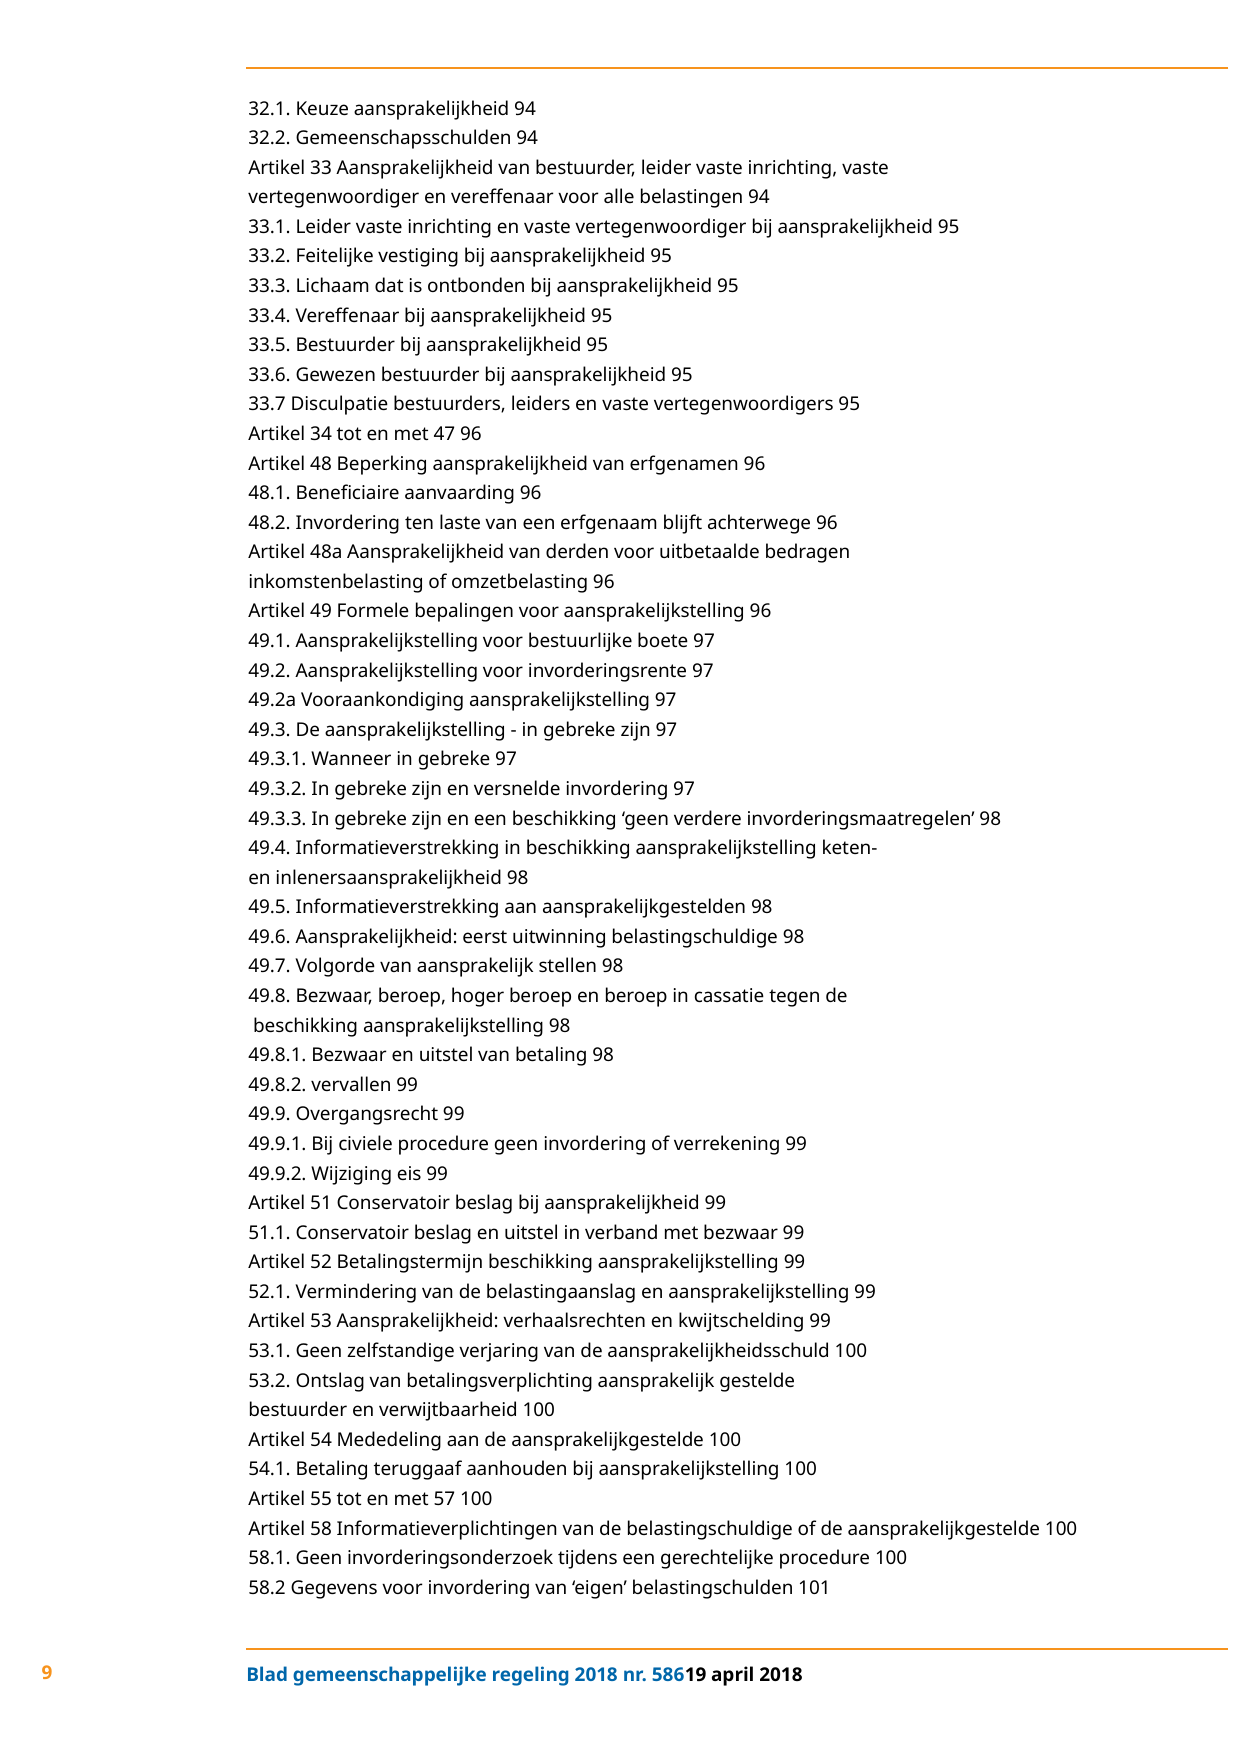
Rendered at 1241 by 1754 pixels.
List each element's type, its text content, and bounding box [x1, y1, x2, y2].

text 53.2. Ontslag van betalingsverplichting aansprakelijk gestelde [248, 1367, 1152, 1393]
text 48.2. Invordering ten laste van een erfgenaam blijft achterwege 96 [248, 509, 1152, 535]
text 49.3.2. In gebreke zijn en versnelde invordering 97 [248, 775, 1152, 801]
text en inlenersaansprakelijkheid 98 [248, 864, 1152, 890]
text 52.1. Vermindering van de belastingaanslag en aansprakelijkstelling 99 [248, 1278, 1152, 1304]
text 49.3.3. In gebreke zijn en een beschikking ‘geen verdere invorderingsmaatregelen’ 98 [248, 805, 1152, 831]
text Artikel 48a Aansprakelijkheid van derden voor uitbetaalde bedragen [248, 538, 1152, 564]
text 49.3.1. Wanneer in gebreke 97 [248, 746, 1152, 771]
text Artikel 55 tot en met 57 100 [248, 1485, 1152, 1511]
picture [41, 47, 231, 172]
text 33.3. Lichaam dat is ontbonden bij aansprakelijkheid 95 [248, 272, 1152, 298]
text 53.1. Geen zelfstandige verjaring van de aansprakelijkheidsschuld 100 [248, 1337, 1152, 1363]
text Artikel 49 Formele bepalingen voor aansprakelijkstelling 96 [248, 598, 1152, 623]
text 49.1. Aansprakelijkstelling voor bestuurlijke boete 97 [248, 627, 1152, 653]
text 32.1. Keuze aansprakelijkheid 94 [248, 95, 1152, 121]
text vertegenwoordiger en vereffenaar voor alle belastingen 94 [248, 183, 1152, 209]
text 54.1. Betaling teruggaaf aanhouden bij aansprakelijkstelling 100 [248, 1456, 1152, 1481]
text 58.2 Gegevens voor invordering van ‘eigen’ belastingschulden 101 [248, 1574, 1152, 1600]
text 33.6. Gewezen bestuurder bij aansprakelijkheid 95 [248, 361, 1152, 387]
text 49.9.1. Bij civiele procedure geen invordering of verrekening 99 [248, 1130, 1152, 1156]
text Artikel 52 Betalingstermijn beschikking aansprakelijkstelling 99 [248, 1248, 1152, 1274]
text 49.5. Informatieverstrekking aan aansprakelijkgestelden 98 [248, 893, 1152, 919]
text 33.5. Bestuurder bij aansprakelijkheid 95 [248, 331, 1152, 357]
text 49.2a Vooraankondiging aansprakelijkstelling 97 [248, 686, 1152, 712]
text 32.2. Gemeenschapsschulden 94 [248, 124, 1152, 150]
text Artikel 48 Beperking aansprakelijkheid van erfgenamen 96 [248, 450, 1152, 476]
text Artikel 51 Conservatoir beslag bij aansprakelijkheid 99 [248, 1189, 1152, 1215]
text Artikel 34 tot en met 47 96 [248, 420, 1152, 446]
text 49.8. Bezwaar, beroep, hoger beroep en beroep in cassatie tegen de [248, 982, 1152, 1008]
text 51.1. Conservatoir beslag en uitstel in verband met bezwaar 99 [248, 1219, 1152, 1245]
text 33.1. Leider vaste inrichting en vaste vertegenwoordiger bij aansprakelijkheid 95 [248, 213, 1152, 239]
text Artikel 53 Aansprakelijkheid: verhaalsrechten en kwijtschelding 99 [248, 1308, 1152, 1333]
text Artikel 58 Informatieverplichtingen van de belastingschuldige of de aansprakelijkgestelde 100 [248, 1515, 1152, 1541]
text 49.3. De aansprakelijkstelling - in gebreke zijn 97 [248, 716, 1152, 742]
text 49.8.1. Bezwaar en uitstel van betaling 98 [248, 1041, 1152, 1067]
text 49.4. Informatieverstrekking in beschikking aansprakelijkstelling keten- [248, 834, 1152, 860]
text Artikel 54 Mededeling aan de aansprakelijkgestelde 100 [248, 1426, 1152, 1452]
text Artikel 33 Aansprakelijkheid van bestuurder, leider vaste inrichting, vaste [248, 154, 1152, 180]
text 49.2. Aansprakelijkstelling voor invorderingsrente 97 [248, 657, 1152, 683]
text 33.2. Feitelijke vestiging bij aansprakelijkheid 95 [248, 243, 1152, 268]
text 49.9.2. Wijziging eis 99 [248, 1160, 1152, 1186]
text 58.1. Geen invorderingsonderzoek tijdens een gerechtelijke procedure 100 [248, 1544, 1152, 1570]
text beschikking aansprakelijkstelling 98 [248, 1012, 1152, 1038]
text 49.7. Volgorde van aansprakelijk stellen 98 [248, 953, 1152, 978]
text 49.9. Overgangsrecht 99 [248, 1101, 1152, 1126]
text bestuurder en verwijtbaarheid 100 [248, 1396, 1152, 1422]
text 49.6. Aansprakelijkheid: eerst uitwinning belastingschuldige 98 [248, 923, 1152, 949]
text inkomstenbelasting of omzetbelasting 96 [248, 568, 1152, 594]
text 49.8.2. vervallen 99 [248, 1071, 1152, 1097]
text 33.7 Disculpatie bestuurders, leiders en vaste vertegenwoordigers 95 [248, 391, 1152, 416]
text 48.1. Beneficiaire aanvaarding 96 [248, 479, 1152, 505]
text 33.4. Vereffenaar bij aansprakelijkheid 95 [248, 302, 1152, 328]
